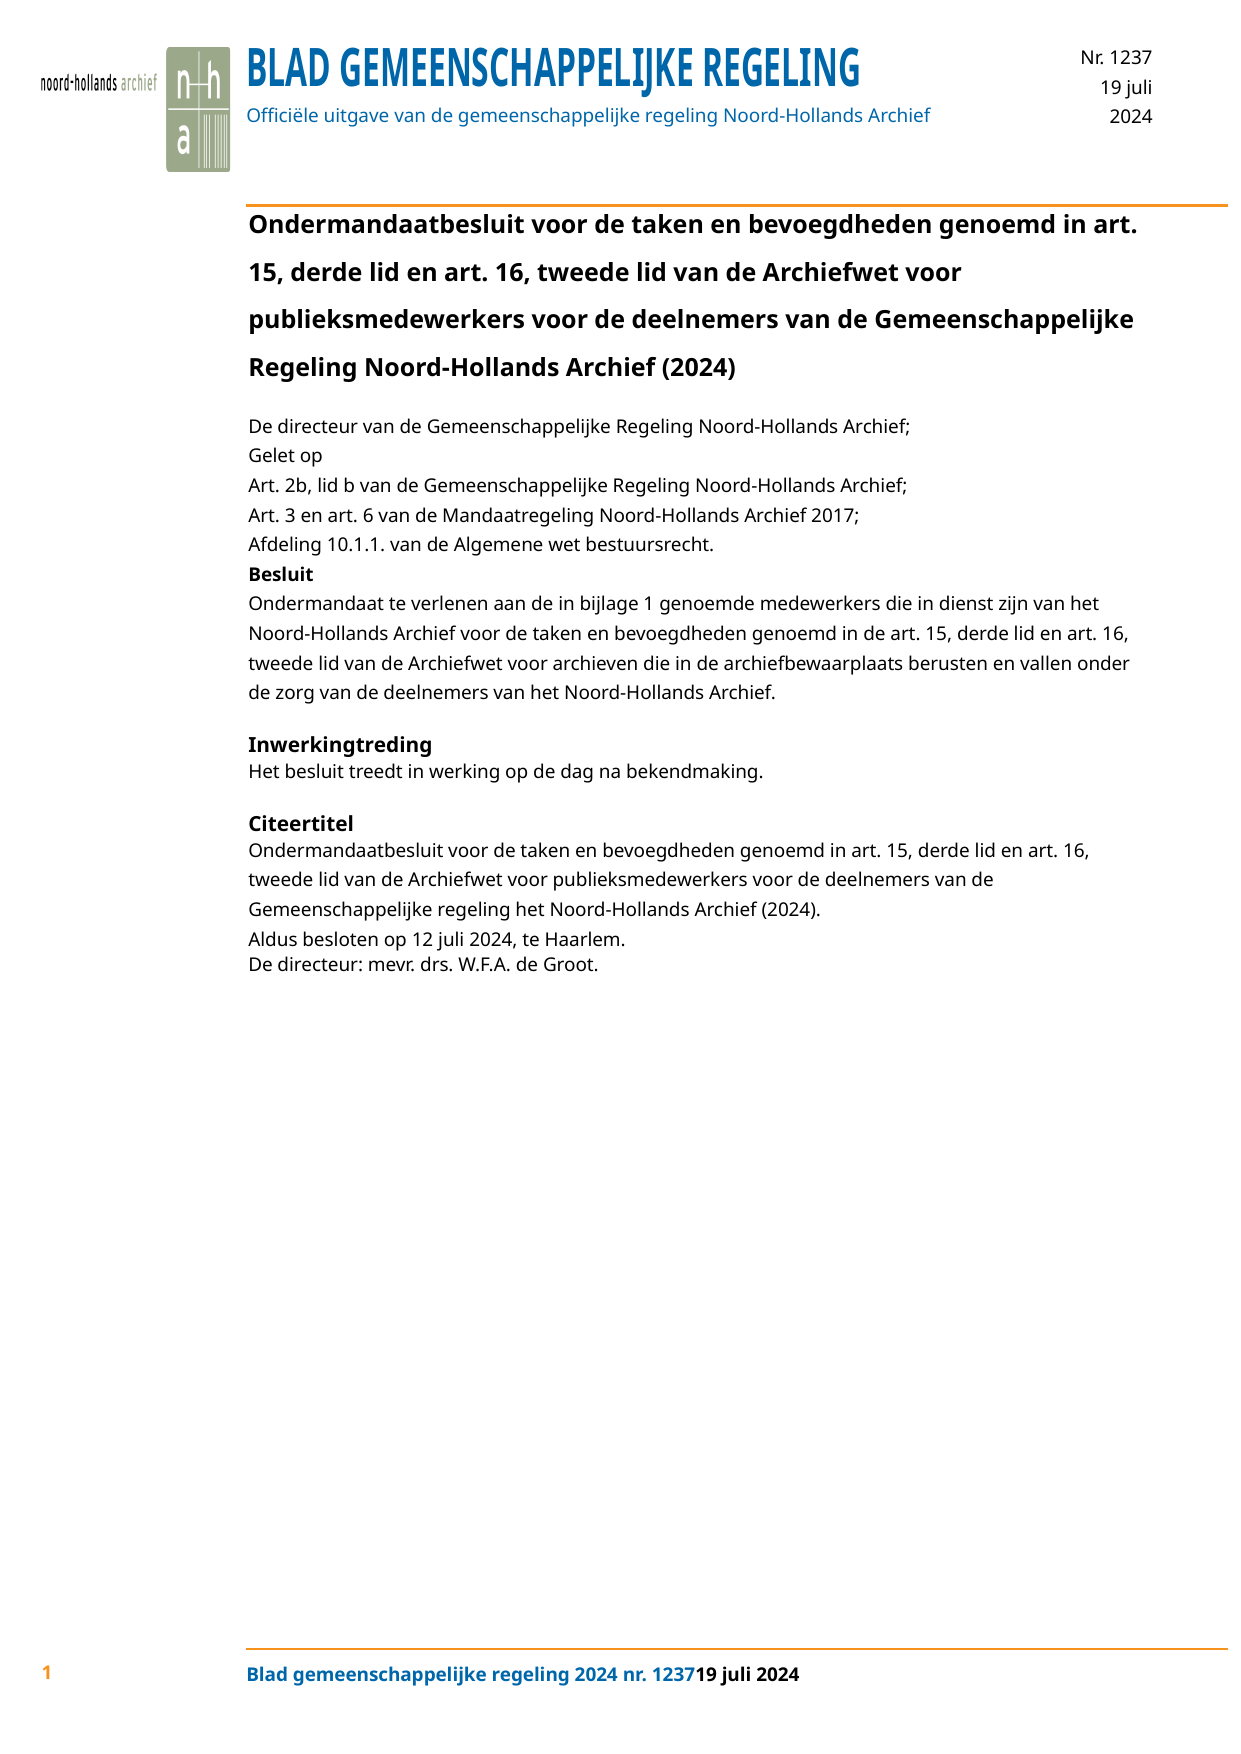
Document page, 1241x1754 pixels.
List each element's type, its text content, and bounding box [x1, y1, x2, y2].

text Ondermandaatbesluit voor de taken en bevoegdheden genoemd in art. 15, derde lid en art. 16, tweede lid van de Archiefwet voor publieksmedewerkers voor de deelnemers van de Gemeenschappelijke Regeling Noord-Hollands Archief (2024) [248, 207, 1152, 384]
text Afdeling 10.1.1. van de Algemene wet bestuursrecht. [248, 531, 1152, 557]
text Ondermandaat te verlenen aan de in bijlage 1 genoemde medewerkers die in dienst zijn van het Noord-Hollands Archief voor de taken en bevoegdheden genoemd in de art. 15, derde lid en art. 16, tweede lid van de Archiefwet voor archieven die in de archiefbewaarplaats berusten en vallen onder de zorg van de deelnemers van het Noord-Hollands Archief. [248, 591, 1152, 705]
text Besluit [248, 561, 1152, 587]
text Inwerkingtreding [248, 730, 1152, 758]
text De directeur van de Gemeenschappelijke Regeling Noord-Hollands Archief; [248, 413, 1152, 439]
picture [41, 47, 231, 172]
text Citeertitel [248, 809, 1152, 837]
text Het besluit treedt in werking op de dag na bekendmaking. [248, 758, 1152, 784]
text Aldus besloten op 12 juli 2024, te Haarlem. [248, 926, 1152, 952]
text De directeur: mevr. drs. W.F.A. de Groot. [248, 952, 1152, 977]
text Art. 3 en art. 6 van de Mandaatregeling Noord-Hollands Archief 2017; [248, 502, 1152, 528]
text Gelet op [248, 443, 1152, 468]
text Art. 2b, lid b van de Gemeenschappelijke Regeling Noord-Hollands Archief; [248, 472, 1152, 498]
text Ondermandaatbesluit voor de taken en bevoegdheden genoemd in art. 15, derde lid en art. 16, tweede lid van de Archiefwet voor publieksmedewerkers voor de deelnemers van de Gemeenschappelijke regeling het Noord-Hollands Archief (2024). [248, 837, 1152, 922]
